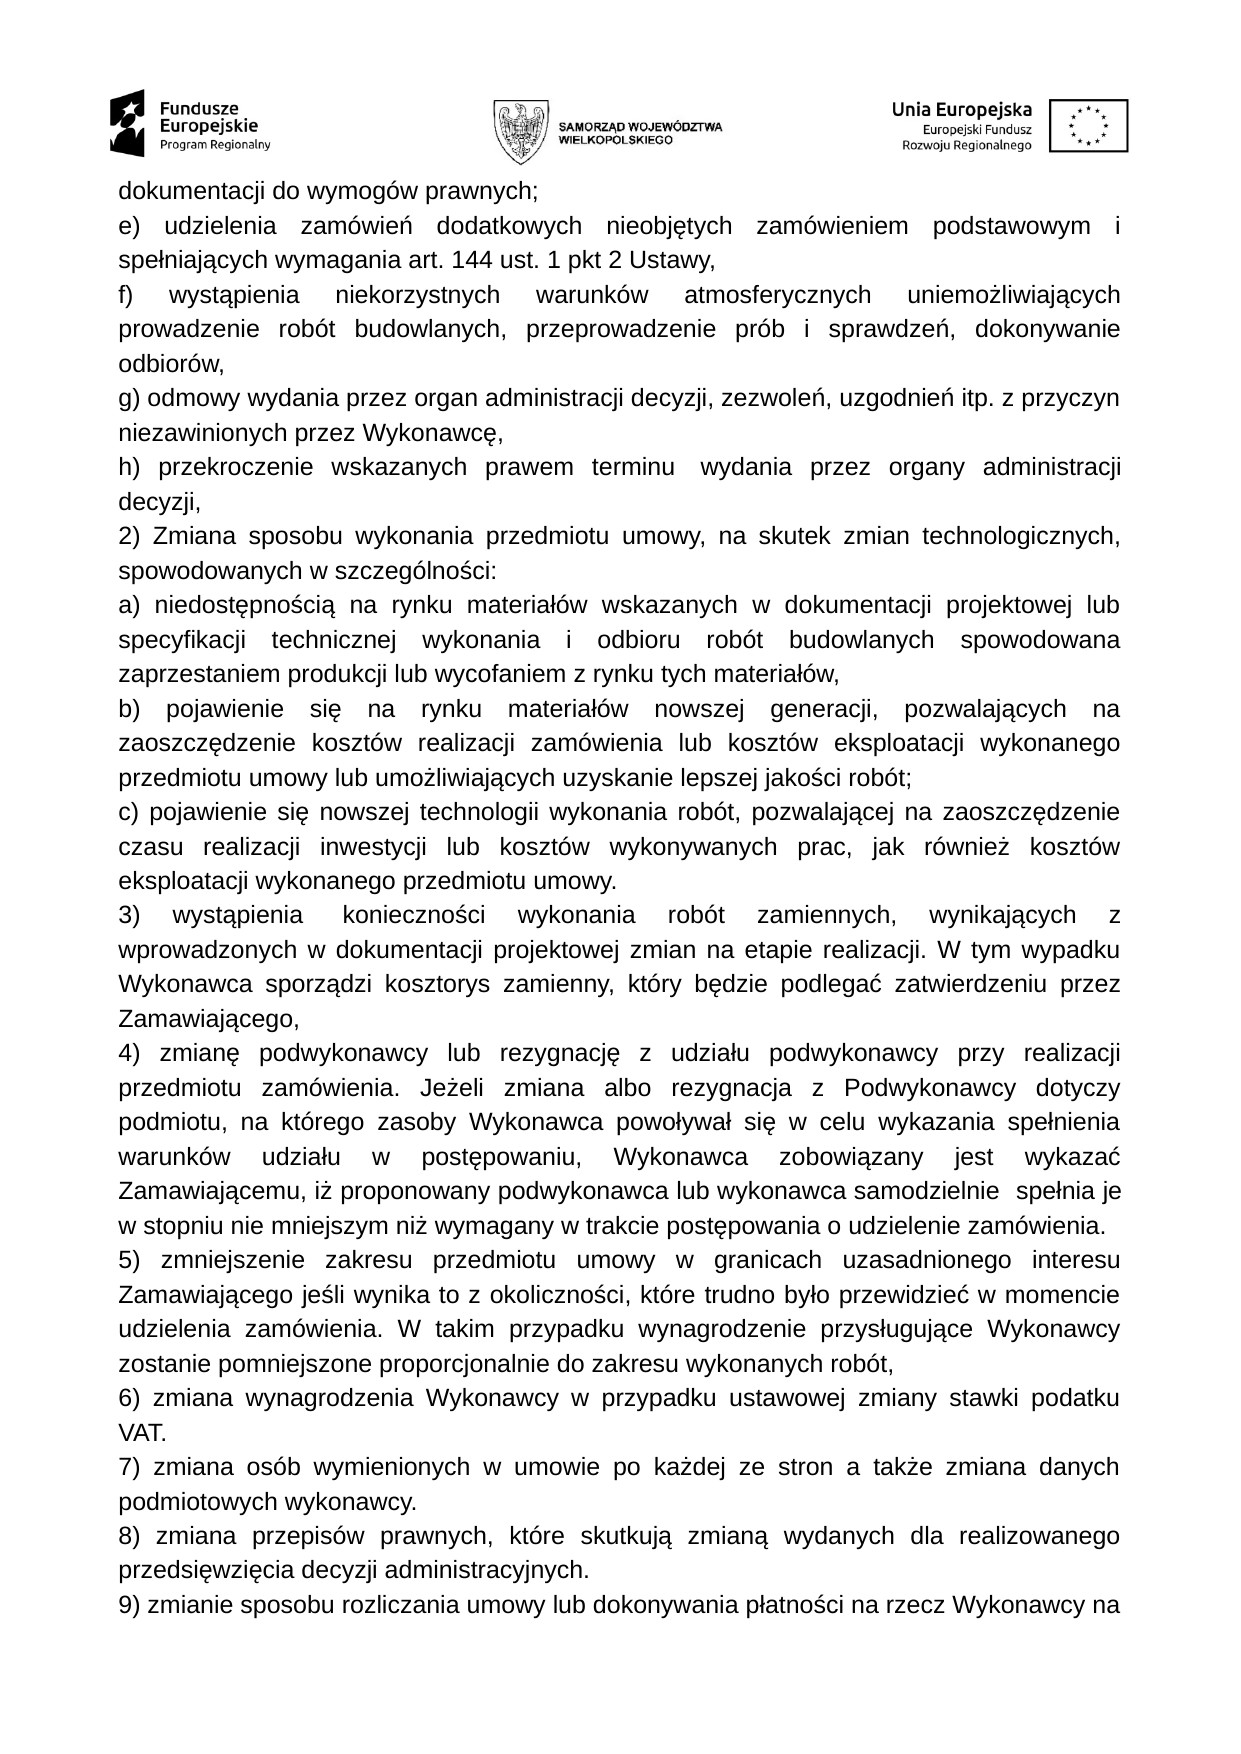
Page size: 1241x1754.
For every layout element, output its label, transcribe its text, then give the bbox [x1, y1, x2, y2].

text 9) zmianie sposobu rozliczania umowy lub dokonywania płatności na rzecz Wykonawcy na [118, 1590, 1122, 1619]
text e) udzielenia zamówień dodatkowych nieobjętych zamówieniem podstawowym i spełniających wymagania art. 144 ust. 1 pkt 2 Ustawy, [118, 211, 1122, 274]
text 3) wystąpienia konieczności wykonania robót zamiennych, wynikających z wprowadzonych w dokumentacji projektowej zmian na etapie realizacji. W tym wypadku Wykonawca sporządzi kosztorys zamienny, który będzie podlegać zatwierdzeniu przez Zamawiającego, [118, 900, 1122, 1033]
text 2) Zmiana sposobu wykonania przedmiotu umowy, na skutek zmian technologicznych, spowodowanych w szczególności: [118, 521, 1122, 584]
picture [488, 86, 733, 174]
text g) odmowy wydania przez organ administracji decyzji, zezwoleń, uzgodnień itp. z przyczyn niezawinionych przez Wykonawcę, [118, 383, 1122, 446]
text 5) zmniejszenie zakresu przedmiotu umowy w granicach uzasadnionego interesu Zamawiającego jeśli wynika to z okoliczności, które trudno było przewidzieć w momencie udzielenia zamówienia. W takim przypadku wynagrodzenie przysługujące Wykonawcy zostanie pomniejszone proporcjonalnie do zakresu wykonanych robót, [118, 1245, 1122, 1377]
text h) przekroczenie wskazanych prawem terminu wydania przez organy administracji decyzji, [118, 452, 1122, 515]
text 8) zmiana przepisów prawnych, które skutkują zmianą wydanych dla realizowanego przedsięwzięcia decyzji administracyjnych. [118, 1521, 1122, 1584]
text c) pojawienie się nowszej technologii wykonania robót, pozwalającej na zaoszczędzenie czasu realizacji inwestycji lub kosztów wykonywanych prac, jak również kosztów eksploatacji wykonanego przedmiotu umowy. [118, 797, 1122, 895]
text a) niedostępnością na rynku materiałów wskazanych w dokumentacji projektowej lub specyfikacji technicznej wykonania i odbioru robót budowlanych spowodowana zaprzestaniem produkcji lub wycofaniem z rynku tych materiałów, [118, 590, 1122, 688]
text 7) zmiana osób wymienionych w umowie po każdej ze stron a także zmiana danych podmiotowych wykonawcy. [118, 1452, 1122, 1515]
text 4) zmianę podwykonawcy lub rezygnację z udziału podwykonawcy przy realizacji przedmiotu zamówienia. Jeżeli zmiana albo rezygnacja z Podwykonawcy dotyczy podmiotu, na którego zasoby Wykonawca powoływał się w celu wykazania spełnienia warunków udziału w postępowaniu, Wykonawca zobowiązany jest wykazać Zamawiającemu, iż proponowany podwykonawca lub wykonawca samodzielnie spełnia je w stopniu nie mniejszym niż wymagany w trakcie postępowania o udzielenie zamówienia. [118, 1038, 1122, 1239]
text 6) zmiana wynagrodzenia Wykonawcy w przypadku ustawowej zmiany stawki podatku VAT. [118, 1383, 1122, 1446]
picture [875, 81, 1146, 170]
text f) wystąpienia niekorzystnych warunków atmosferycznych uniemożliwiających prowadzenie robót budowlanych, przeprowadzenie prób i sprawdzeń, dokonywanie odbiorów, [118, 280, 1122, 377]
text dokumentacji do wymogów prawnych; [118, 176, 1122, 205]
picture [93, 72, 287, 174]
text b) pojawienie się na rynku materiałów nowszej generacji, pozwalających na zaoszczędzenie kosztów realizacji zamówienia lub kosztów eksploatacji wykonanego przedmiotu umowy lub umożliwiających uzyskanie lepszej jakości robót; [118, 693, 1122, 791]
